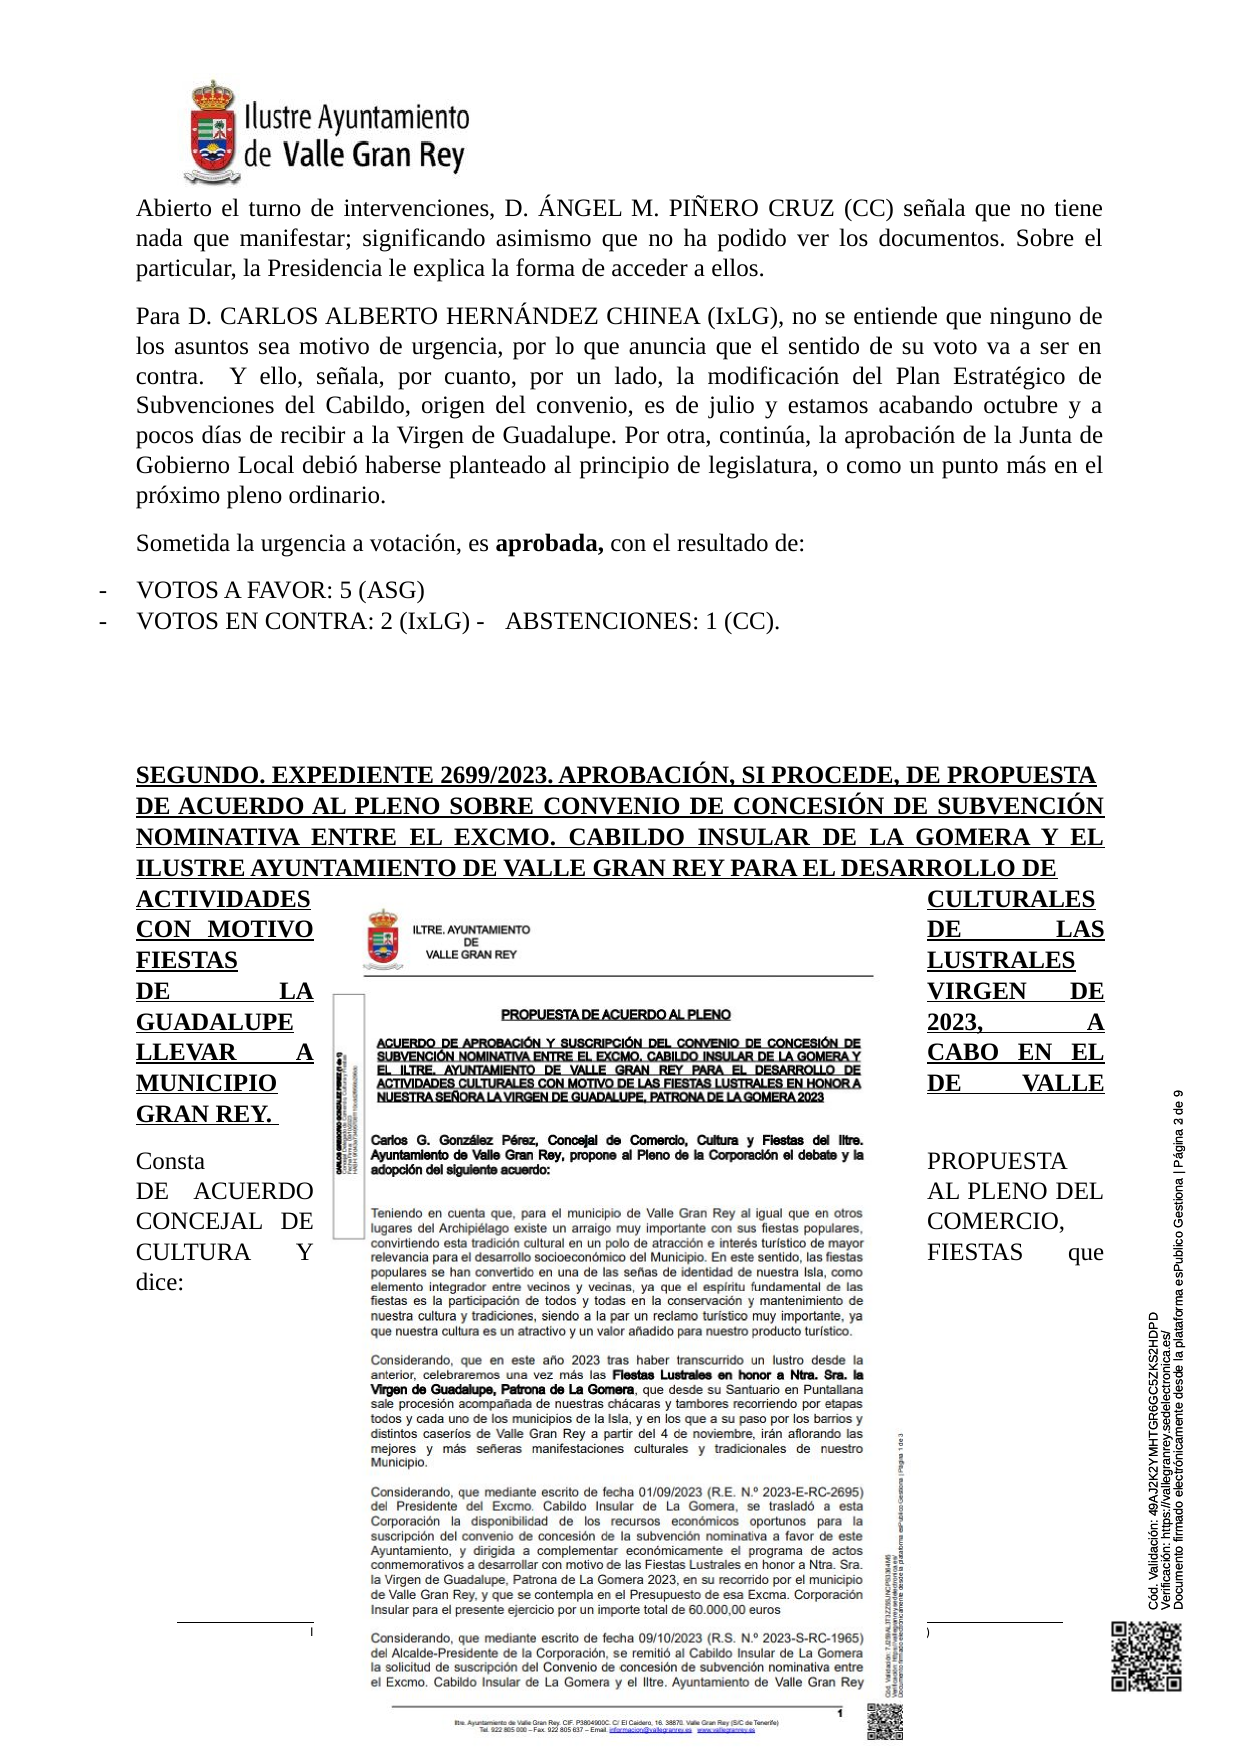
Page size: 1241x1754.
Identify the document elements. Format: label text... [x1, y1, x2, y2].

text SEGUNDO. EXPEDIENTE 2699/2023. APROBACIÓN, SI PROCEDE, DE PROPUESTA [136, 760, 1105, 789]
text Abierto el turno de intervenciones, D. ÁNGEL M. PIÑERO CRUZ (CC) señala que no tiene nada que manifestar; significando asimismo que no ha podido ver los documentos. Sobre el particular, la Presidencia le explica la forma de acceder a ellos. [136, 193, 1104, 282]
text ACTIVIDADES CULTURALES CON MOTIVO DE LAS FIESTAS LUSTRALES DE LA VIRGEN DE GUADALUPE 2023, A LLEVAR A CABO EN EL MUNICIPIO DE VALLE GRAN REY. [927, 941, 1105, 1001]
text ACTIVIDADES CULTURALES CON MOTIVO DE LAS FIESTAS LUSTRALES DE LA VIRGEN DE GUADALUPE 2023, A LLEVAR A CABO EN EL MUNICIPIO DE VALLE GRAN REY. [927, 1064, 1105, 1093]
text ACTIVIDADES CULTURALES CON MOTIVO DE LAS FIESTAS LUSTRALES DE LA VIRGEN DE GUADALUPE 2023, A LLEVAR A CABO EN EL MUNICIPIO DE VALLE GRAN REY. [136, 941, 314, 1001]
text ACTIVIDADES CULTURALES CON MOTIVO DE LAS FIESTAS LUSTRALES DE LA VIRGEN DE GUADALUPE 2023, A LLEVAR A CABO EN EL MUNICIPIO DE VALLE GRAN REY. [136, 1002, 314, 1062]
text CULTURA Y FIESTAS que dice: [136, 1237, 314, 1296]
text CULTURA Y FIESTAS que dice: [927, 1237, 1104, 1296]
text Consta PROPUESTA DE ACUERDO AL PLENO DEL CONCEJAL DE COMERCIO, [927, 1146, 1104, 1235]
text NOMINATIVA ENTRE EL EXCMO. CABILDO INSULAR DE LA GOMERA Y EL [136, 818, 1105, 847]
text Para D. CARLOS ALBERTO HERNÁNDEZ CHINEA (IxLG), no se entiende que ninguno de los asuntos sea motivo de urgencia, por lo que anuncia que el sentido de su voto va a ser en contra. Y ello, señala, por cuanto, por un lado, la modificación del Plan Estratégico de Subvenciones del Cabildo, origen del convenio, es de julio y estamos acabando octubre y a pocos días de recibir a la Virgen de Guadalupe. Por otra, continúa, la aprobación de la Junta de Gobierno Local debió haberse planteado al principio de legislatura, o como un punto más en el próximo pleno ordinario. [136, 301, 1104, 509]
text Consta PROPUESTA DE ACUERDO AL PLENO DEL CONCEJAL DE COMERCIO, [136, 1146, 314, 1235]
text ACTIVIDADES CULTURALES CON MOTIVO DE LAS FIESTAS LUSTRALES DE LA VIRGEN DE GUADALUPE 2023, A LLEVAR A CABO EN EL MUNICIPIO DE VALLE GRAN REY. [136, 1064, 314, 1127]
text ACTIVIDADES CULTURALES CON MOTIVO DE LAS FIESTAS LUSTRALES DE LA VIRGEN DE GUADALUPE 2023, A LLEVAR A CABO EN EL MUNICIPIO DE VALLE GRAN REY. [927, 1033, 1105, 1062]
list VOTOS A FAVOR: 5 (ASG) [98, 576, 849, 604]
text ACTIVIDADES CULTURALES CON MOTIVO DE LAS FIESTAS LUSTRALES DE LA VIRGEN DE GUADALUPE 2023, A LLEVAR A CABO EN EL MUNICIPIO DE VALLE GRAN REY. [927, 1094, 1105, 1127]
list VOTOS EN CONTRA: 2 (IxLG) - ABSTENCIONES: 1 (CC). [98, 606, 849, 635]
text ACTIVIDADES CULTURALES CON MOTIVO DE LAS FIESTAS LUSTRALES DE LA VIRGEN DE GUADALUPE 2023, A LLEVAR A CABO EN EL MUNICIPIO DE VALLE GRAN REY. [927, 1002, 1105, 1032]
text ILUSTRE AYUNTAMIENTO DE VALLE GRAN REY PARA EL DESARROLLO DE [136, 848, 1105, 881]
text DE ACUERDO AL PLENO SOBRE CONVENIO DE CONCESIÓN DE SUBVENCIÓN [136, 791, 1105, 816]
text Sometida la urgencia a votación, es aprobada, con el resultado de: [136, 528, 1104, 557]
text ACTIVIDADES CULTURALES CON MOTIVO DE LAS FIESTAS LUSTRALES DE LA VIRGEN DE GUADALUPE 2023, A LLEVAR A CABO EN EL MUNICIPIO DE VALLE GRAN REY. [136, 884, 1105, 939]
